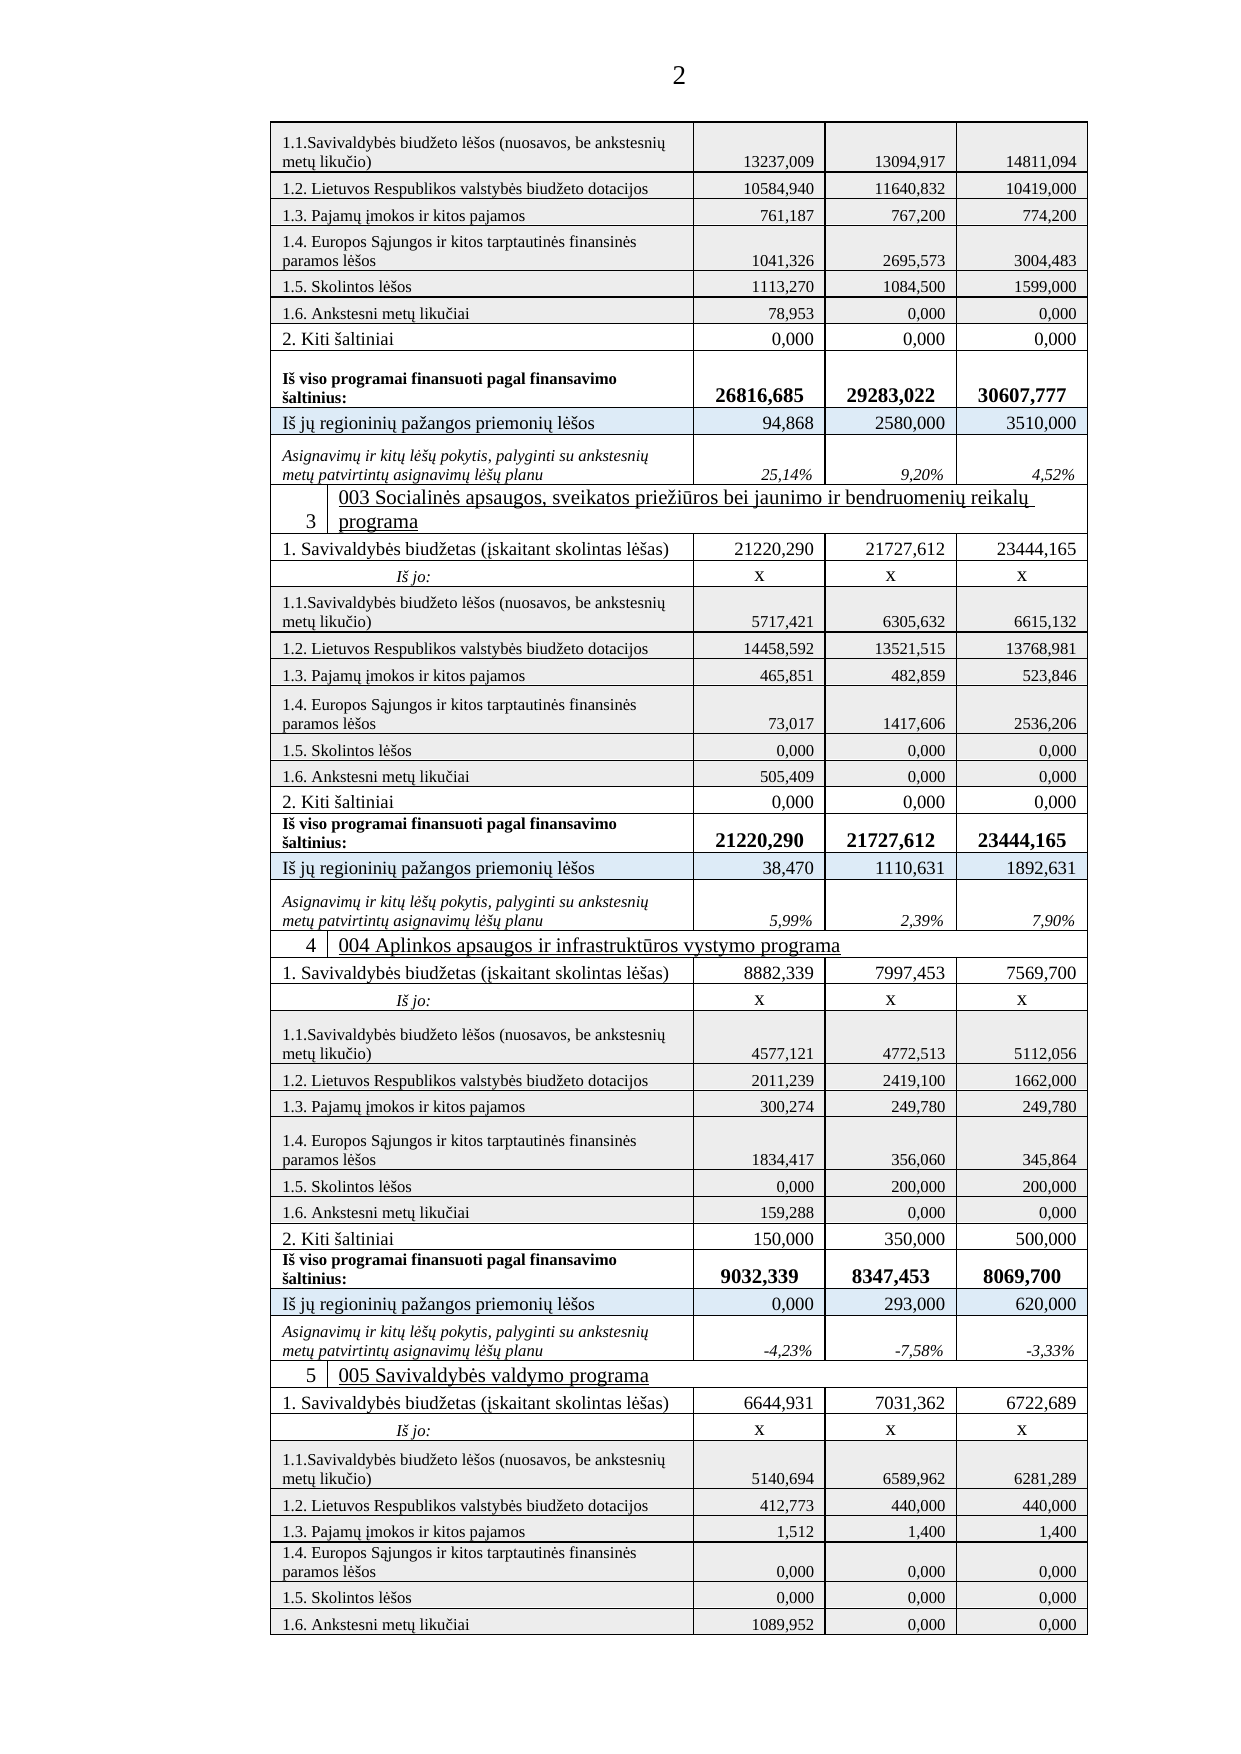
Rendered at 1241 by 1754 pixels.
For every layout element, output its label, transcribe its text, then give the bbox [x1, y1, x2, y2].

table_cell 0,000 [826, 298, 956, 323]
table_cell 0,000 [694, 1170, 824, 1196]
table_cell 412,773 [694, 1489, 824, 1515]
table_cell 6281,289 [957, 1441, 1087, 1488]
table_cell 200,000 [826, 1170, 956, 1196]
table_cell 003 Socialinės apsaugos, sveikatos priežiūros bei jaunimo ir bendruomenių reikalų programa [328, 485, 1087, 533]
table_cell 21727,612 [826, 814, 956, 852]
table_cell 767,200 [826, 199, 956, 224]
table_cell x [826, 561, 956, 586]
table_cell 21727,612 [826, 534, 956, 559]
table_cell 7569,700 [957, 958, 1087, 983]
table_cell 26816,685 [694, 351, 824, 407]
table_cell 1.5. Skolintos lėšos [271, 1582, 693, 1607]
table_cell 761,187 [694, 199, 824, 224]
table_cell Iš viso programai finansuoti pagal finansavimo šaltinius: [271, 1250, 693, 1288]
table_cell 1.2. Lietuvos Respublikos valstybės biudžeto dotacijos [271, 633, 693, 658]
table_cell Iš jo: [271, 984, 693, 1010]
table_cell 1.6. Ankstesni metų likučiai [271, 761, 693, 786]
table_cell 0,000 [957, 1543, 1087, 1581]
table_cell Iš jų regioninių pažangos priemonių lėšos [271, 408, 693, 434]
table_cell 0,000 [694, 1582, 824, 1607]
table_cell 0,000 [957, 787, 1087, 813]
table_cell 1. Savivaldybės biudžetas (įskaitant skolintas lėšas) [271, 534, 693, 559]
table_cell 0,000 [826, 787, 956, 813]
table_cell x [957, 984, 1087, 1010]
table_cell 13768,981 [957, 633, 1087, 658]
table_cell x [826, 1414, 956, 1440]
table_cell 2. Kiti šaltiniai [271, 324, 693, 349]
table_cell 620,000 [957, 1289, 1087, 1315]
table_cell 5140,694 [694, 1441, 824, 1488]
table_cell 200,000 [957, 1170, 1087, 1196]
table_cell 249,780 [957, 1091, 1087, 1116]
table_cell x [694, 1414, 824, 1440]
table_cell 1892,631 [957, 853, 1087, 879]
table_cell Iš jų regioninių pažangos priemonių lėšos [271, 853, 693, 879]
table_cell 004 Aplinkos apsaugos ir infrastruktūros vystymo programa [328, 931, 1087, 957]
table_cell 249,780 [826, 1091, 956, 1116]
table_cell 73,017 [694, 686, 824, 733]
table_cell 30607,777 [957, 351, 1087, 407]
table_cell 0,000 [957, 1197, 1087, 1222]
table_cell 1.1.Savivaldybės biudžeto lėšos (nuosavos, be ankstesnių metų likučio) [271, 123, 693, 171]
table_cell 0,000 [826, 1543, 956, 1581]
table_cell Iš jo: [271, 561, 693, 586]
table_cell 1.5. Skolintos lėšos [271, 734, 693, 759]
table_cell 1084,500 [826, 271, 956, 296]
table_cell -4,23% [694, 1316, 824, 1360]
table_cell 94,868 [694, 408, 824, 434]
table_cell 1.6. Ankstesni metų likučiai [271, 1197, 693, 1222]
table_cell 0,000 [957, 298, 1087, 323]
table_cell 150,000 [694, 1224, 824, 1249]
table_cell 1.1.Savivaldybės biudžeto lėšos (nuosavos, be ankstesnių metų likučio) [271, 1441, 693, 1488]
table_cell 21220,290 [694, 814, 824, 852]
table_cell 6615,132 [957, 587, 1087, 631]
table_cell 14458,592 [694, 633, 824, 658]
table_cell 13094,917 [826, 123, 956, 171]
table_cell x [957, 1414, 1087, 1440]
table_cell 0,000 [826, 1582, 956, 1607]
table_cell 1. Savivaldybės biudžetas (įskaitant skolintas lėšas) [271, 958, 693, 983]
table_cell 0,000 [826, 761, 956, 786]
table_cell Iš jų regioninių pažangos priemonių lėšos [271, 1289, 693, 1315]
table_cell 1.2. Lietuvos Respublikos valstybės biudžeto dotacijos [271, 1489, 693, 1515]
table_cell 2011,239 [694, 1064, 824, 1089]
table_cell 0,000 [694, 734, 824, 759]
table_cell 0,000 [957, 1582, 1087, 1607]
table_cell 1.4. Europos Sąjungos ir kitos tarptautinės finansinės paramos lėšos [271, 1117, 693, 1169]
table_cell 345,864 [957, 1117, 1087, 1169]
table_cell 3004,483 [957, 226, 1087, 270]
table_cell 4772,513 [826, 1011, 956, 1063]
table_cell 6644,931 [694, 1388, 824, 1413]
table_cell 1.3. Pajamų įmokos ir kitos pajamos [271, 659, 693, 684]
table_cell 1089,952 [694, 1609, 824, 1634]
table_cell 1110,631 [826, 853, 956, 879]
table_cell 0,000 [826, 734, 956, 759]
table_cell 1041,326 [694, 226, 824, 270]
table_cell 25,14% [694, 435, 824, 484]
table_cell 0,000 [957, 734, 1087, 759]
table_cell 2580,000 [826, 408, 956, 434]
table_cell 5717,421 [694, 587, 824, 631]
table_cell x [957, 561, 1087, 586]
table_cell x [826, 984, 956, 1010]
table_cell 2,39% [826, 880, 956, 930]
table_cell 1. Savivaldybės biudžetas (įskaitant skolintas lėšas) [271, 1388, 693, 1413]
table_cell 482,859 [826, 659, 956, 684]
table_cell Iš jo: [271, 1414, 693, 1440]
table_cell 300,274 [694, 1091, 824, 1116]
table_cell -3,33% [957, 1316, 1087, 1360]
table_cell 356,060 [826, 1117, 956, 1169]
table_cell 0,000 [957, 1609, 1087, 1634]
table_cell x [694, 561, 824, 586]
table_cell 6305,632 [826, 587, 956, 631]
table_cell 440,000 [826, 1489, 956, 1515]
table_cell 1599,000 [957, 271, 1087, 296]
table_cell 159,288 [694, 1197, 824, 1222]
table_cell 1.2. Lietuvos Respublikos valstybės biudžeto dotacijos [271, 173, 693, 198]
table_cell 1.6. Ankstesni metų likučiai [271, 1609, 693, 1634]
table_cell 13521,515 [826, 633, 956, 658]
table_cell Asignavimų ir kitų lėšų pokytis, palyginti su ankstesnių metų patvirtintų asignavimų lėšų planu [271, 435, 693, 484]
table_cell 8882,339 [694, 958, 824, 983]
table_cell 1.5. Skolintos lėšos [271, 271, 693, 296]
table_cell x [694, 984, 824, 1010]
table_cell 1.6. Ankstesni metų likučiai [271, 298, 693, 323]
table_cell 0,000 [694, 1543, 824, 1581]
table_cell 23444,165 [957, 534, 1087, 559]
table_cell 1.1.Savivaldybės biudžeto lėšos (nuosavos, be ankstesnių metų likučio) [271, 1011, 693, 1063]
table_cell 1.3. Pajamų įmokos ir kitos pajamos [271, 199, 693, 224]
table_cell 1.5. Skolintos lėšos [271, 1170, 693, 1196]
table_cell 14811,094 [957, 123, 1087, 171]
table_cell 7,90% [957, 880, 1087, 930]
table_cell -7,58% [826, 1316, 956, 1360]
table_cell 3 [271, 485, 327, 533]
table_cell 7997,453 [826, 958, 956, 983]
table_cell 2. Kiti šaltiniai [271, 787, 693, 813]
table_cell 465,851 [694, 659, 824, 684]
table_cell 500,000 [957, 1224, 1087, 1249]
table_cell 2419,100 [826, 1064, 956, 1089]
table_cell 4 [271, 931, 327, 957]
table_cell 505,409 [694, 761, 824, 786]
table_cell 8347,453 [826, 1250, 956, 1288]
table_cell 005 Savivaldybės valdymo programa [328, 1361, 1087, 1387]
table_cell 0,000 [694, 787, 824, 813]
table_cell 1.3. Pajamų įmokos ir kitos pajamos [271, 1091, 693, 1116]
table_cell 774,200 [957, 199, 1087, 224]
table_cell 1.4. Europos Sąjungos ir kitos tarptautinės finansinės paramos lėšos [271, 226, 693, 270]
table_cell 21220,290 [694, 534, 824, 559]
table_cell 29283,022 [826, 351, 956, 407]
table_cell 5 [271, 1361, 327, 1387]
table_cell 1662,000 [957, 1064, 1087, 1089]
table_cell 1834,417 [694, 1117, 824, 1169]
table_cell 5112,056 [957, 1011, 1087, 1063]
table_cell 38,470 [694, 853, 824, 879]
table_cell 2. Kiti šaltiniai [271, 1224, 693, 1249]
table_cell 5,99% [694, 880, 824, 930]
table_cell 9,20% [826, 435, 956, 484]
table_cell 2695,573 [826, 226, 956, 270]
table_cell 78,953 [694, 298, 824, 323]
table_cell 7031,362 [826, 1388, 956, 1413]
table_cell Iš viso programai finansuoti pagal finansavimo šaltinius: [271, 814, 693, 852]
table_cell 10419,000 [957, 173, 1087, 198]
table_cell 0,000 [826, 1197, 956, 1222]
table_cell 2536,206 [957, 686, 1087, 733]
table_cell 1417,606 [826, 686, 956, 733]
table_cell 293,000 [826, 1289, 956, 1315]
table_cell 1.2. Lietuvos Respublikos valstybės biudžeto dotacijos [271, 1064, 693, 1089]
table_cell 1.4. Europos Sąjungos ir kitos tarptautinės finansinės paramos lėšos [271, 1543, 693, 1581]
table_cell 1,400 [826, 1516, 956, 1541]
table_cell 11640,832 [826, 173, 956, 198]
table_cell 8069,700 [957, 1250, 1087, 1288]
table_cell 9032,339 [694, 1250, 824, 1288]
table_cell 1,400 [957, 1516, 1087, 1541]
table_cell 350,000 [826, 1224, 956, 1249]
table_cell 6589,962 [826, 1441, 956, 1488]
table_cell 0,000 [694, 324, 824, 349]
table_cell Asignavimų ir kitų lėšų pokytis, palyginti su ankstesnių metų patvirtintų asignavimų lėšų planu [271, 880, 693, 930]
table_cell 0,000 [826, 1609, 956, 1634]
table_cell 0,000 [826, 324, 956, 349]
table_cell 440,000 [957, 1489, 1087, 1515]
table_cell 10584,940 [694, 173, 824, 198]
table_cell 1113,270 [694, 271, 824, 296]
table_cell 1.3. Pajamų įmokos ir kitos pajamos [271, 1516, 693, 1541]
table_cell 6722,689 [957, 1388, 1087, 1413]
table_cell 523,846 [957, 659, 1087, 684]
table_cell Asignavimų ir kitų lėšų pokytis, palyginti su ankstesnių metų patvirtintų asignavimų lėšų planu [271, 1316, 693, 1360]
table_cell 4577,121 [694, 1011, 824, 1063]
table_cell 13237,009 [694, 123, 824, 171]
table_cell 0,000 [694, 1289, 824, 1315]
table_cell 23444,165 [957, 814, 1087, 852]
table_cell 0,000 [957, 761, 1087, 786]
table_cell 1.4. Europos Sąjungos ir kitos tarptautinės finansinės paramos lėšos [271, 686, 693, 733]
table_cell 0,000 [957, 324, 1087, 349]
table_cell 3510,000 [957, 408, 1087, 434]
table_cell 1.1.Savivaldybės biudžeto lėšos (nuosavos, be ankstesnių metų likučio) [271, 587, 693, 631]
table_cell 1,512 [694, 1516, 824, 1541]
table_cell Iš viso programai finansuoti pagal finansavimo šaltinius: [271, 351, 693, 407]
table_cell 4,52% [957, 435, 1087, 484]
